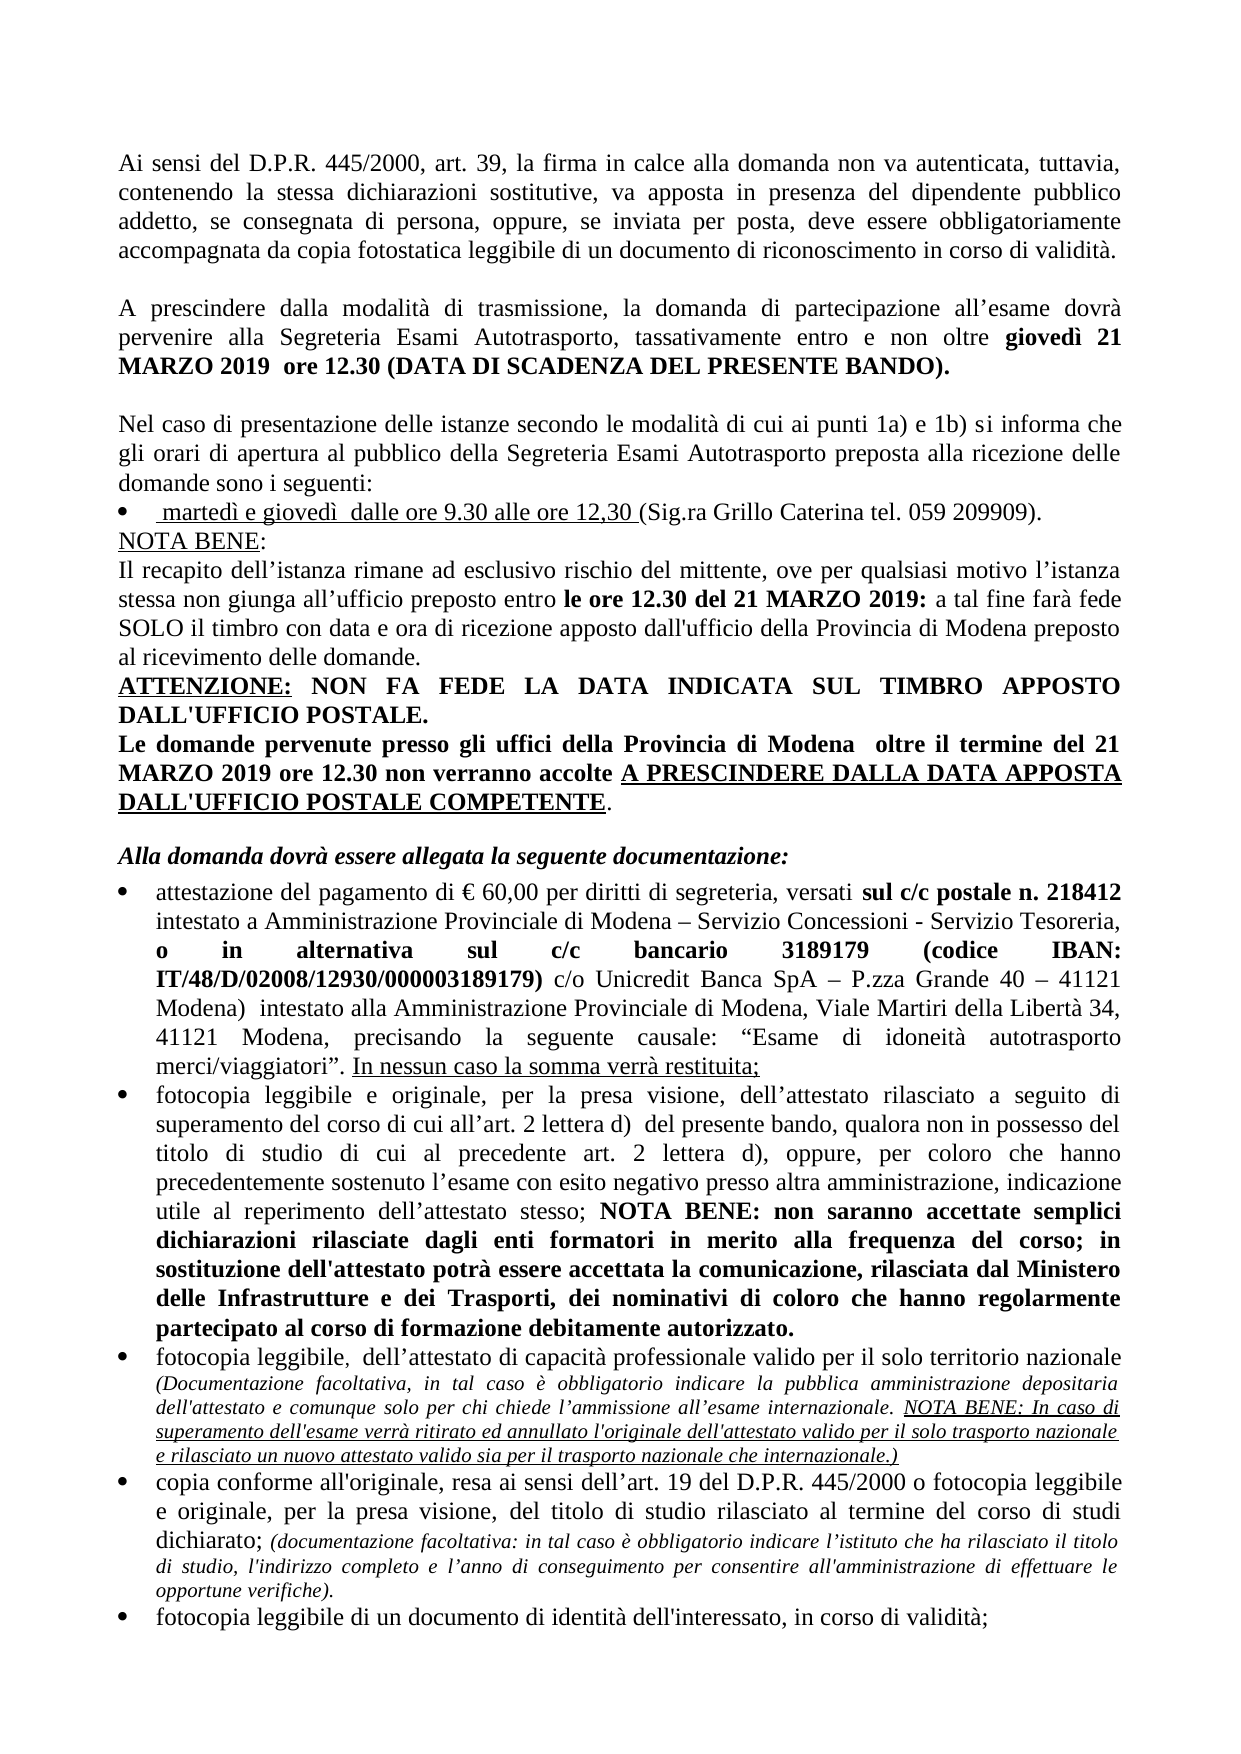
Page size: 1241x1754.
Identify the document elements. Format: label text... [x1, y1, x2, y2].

list martedì e giovedì dalle ore 9.30 alle ore 12,30 (Sig.ra Grillo Caterina tel. 059 209909). [118, 496, 1122, 526]
list fotocopia leggibile, dell’attestato di capacità professionale valido per il solo territorio nazionale (Documentazione facoltativa, in tal caso è obbligatorio indicare la pubblica amministrazione depositaria dell'attestato e comunque solo per chi chiede l’ammissione all’esame internazionale. NOTA BENE: In caso di superamento dell'esame verrà ritirato ed annullato l'originale dell'attestato valido per il solo trasporto nazionale e rilasciato un nuovo attestato valido sia per il trasporto nazionale che internazionale.) [118, 1341, 1122, 1467]
text NOTA BENE: [118, 526, 1122, 554]
text Nel caso di presentazione delle istanze secondo le modalità di cui ai punti 1a) e 1b) si informa che gli orari di apertura al pubblico della Segreteria Esami Autotrasporto preposta alla ricezione delle domande sono i seguenti: [118, 409, 1122, 496]
list copia conforme all'originale, resa ai sensi dell’art. 19 del D.P.R. 445/2000 o fotocopia leggibile e originale, per la presa visione, del titolo di studio rilasciato al termine del corso di studi dichiarato; (documentazione facoltativa: in tal caso è obbligatorio indicare l’istituto che ha rilasciato il titolo di studio, l'indirizzo completo e l’anno di conseguimento per consentire all'amministrazione di effettuare le opportune verifiche). [118, 1467, 1122, 1602]
text A prescindere dalla modalità di trasmissione, la domanda di partecipazione all’esame dovrà pervenire alla Segreteria Esami Autotrasporto, tassativamente entro e non oltre giovedì 21 MARZO 2019 ore 12.30 (DATA DI SCADENZA DEL PRESENTE BANDO). [118, 293, 1122, 380]
text Le domande pervenute presso gli uffici della Provincia di Modena oltre il termine del 21 MARZO 2019 ore 12.30 non verranno accolte A PRESCINDERE DALLA DATA APPOSTA DALL'UFFICIO POSTALE COMPETENTE. [118, 729, 1122, 816]
text Ai sensi del D.P.R. 445/2000, art. 39, la firma in calce alla domanda non va autenticata, tuttavia, contenendo la stessa dichiarazioni sostitutive, va apposta in presenza del dipendente pubblico addetto, se consegnata di persona, oppure, se inviata per posta, deve essere obbligatoriamente accompagnata da copia fotostatica leggibile di un documento di riconoscimento in corso di validità. [118, 148, 1122, 264]
list fotocopia leggibile e originale, per la presa visione, dell’attestato rilasciato a seguito di superamento del corso di cui all’art. 2 lettera d) del presente bando, qualora non in possesso del titolo di studio di cui al precedente art. 2 lettera d), oppure, per coloro che hanno precedentemente sostenuto l’esame con esito negativo presso altra amministrazione, indicazione utile al reperimento dell’attestato stesso; NOTA BENE: non saranno accettate semplici dichiarazioni rilasciate dagli enti formatori in merito alla frequenza del corso; in sostituzione dell'attestato potrà essere accettata la comunicazione, rilasciata dal Ministero delle Infrastrutture e dei Trasporti, dei nominativi di coloro che hanno regolarmente partecipato al corso di formazione debitamente autorizzato. [118, 1080, 1122, 1341]
list fotocopia leggibile di un documento di identità dell'interessato, in corso di validità; [118, 1602, 1122, 1631]
subtitle Alla domanda dovrà essere allegata la seguente documentazione: [118, 841, 1122, 870]
text Il recapito dell’istanza rimane ad esclusivo rischio del mittente, ove per qualsiasi motivo l’istanza stessa non giunga all’ufficio preposto entro le ore 12.30 del 21 MARZO 2019: a tal fine farà fede SOLO il timbro con data e ora di ricezione apposto dall'ufficio della Provincia di Modena preposto al ricevimento delle domande. [118, 554, 1122, 671]
list attestazione del pagamento di € 60,00 per diritti di segreteria, versati sul c/c postale n. 218412 intestato a Amministrazione Provinciale di Modena – Servizio Concessioni - Servizio Tesoreria, o in alternativa sul c/c bancario 3189179 (codice IBAN: IT/48/D/02008/12930/000003189179) c/o Unicredit Banca SpA – P.zza Grande 40 – 41121 Modena) intestato alla Amministrazione Provinciale di Modena, Viale Martiri della Libertà 34, 41121 Modena, precisando la seguente causale: “Esame di idoneità autotrasporto merci/viaggiatori”. In nessun caso la somma verrà restituita; [118, 876, 1122, 1080]
text ATTENZIONE: NON FA FEDE LA DATA INDICATA SUL TIMBRO APPOSTO DALL'UFFICIO POSTALE. [118, 671, 1122, 729]
